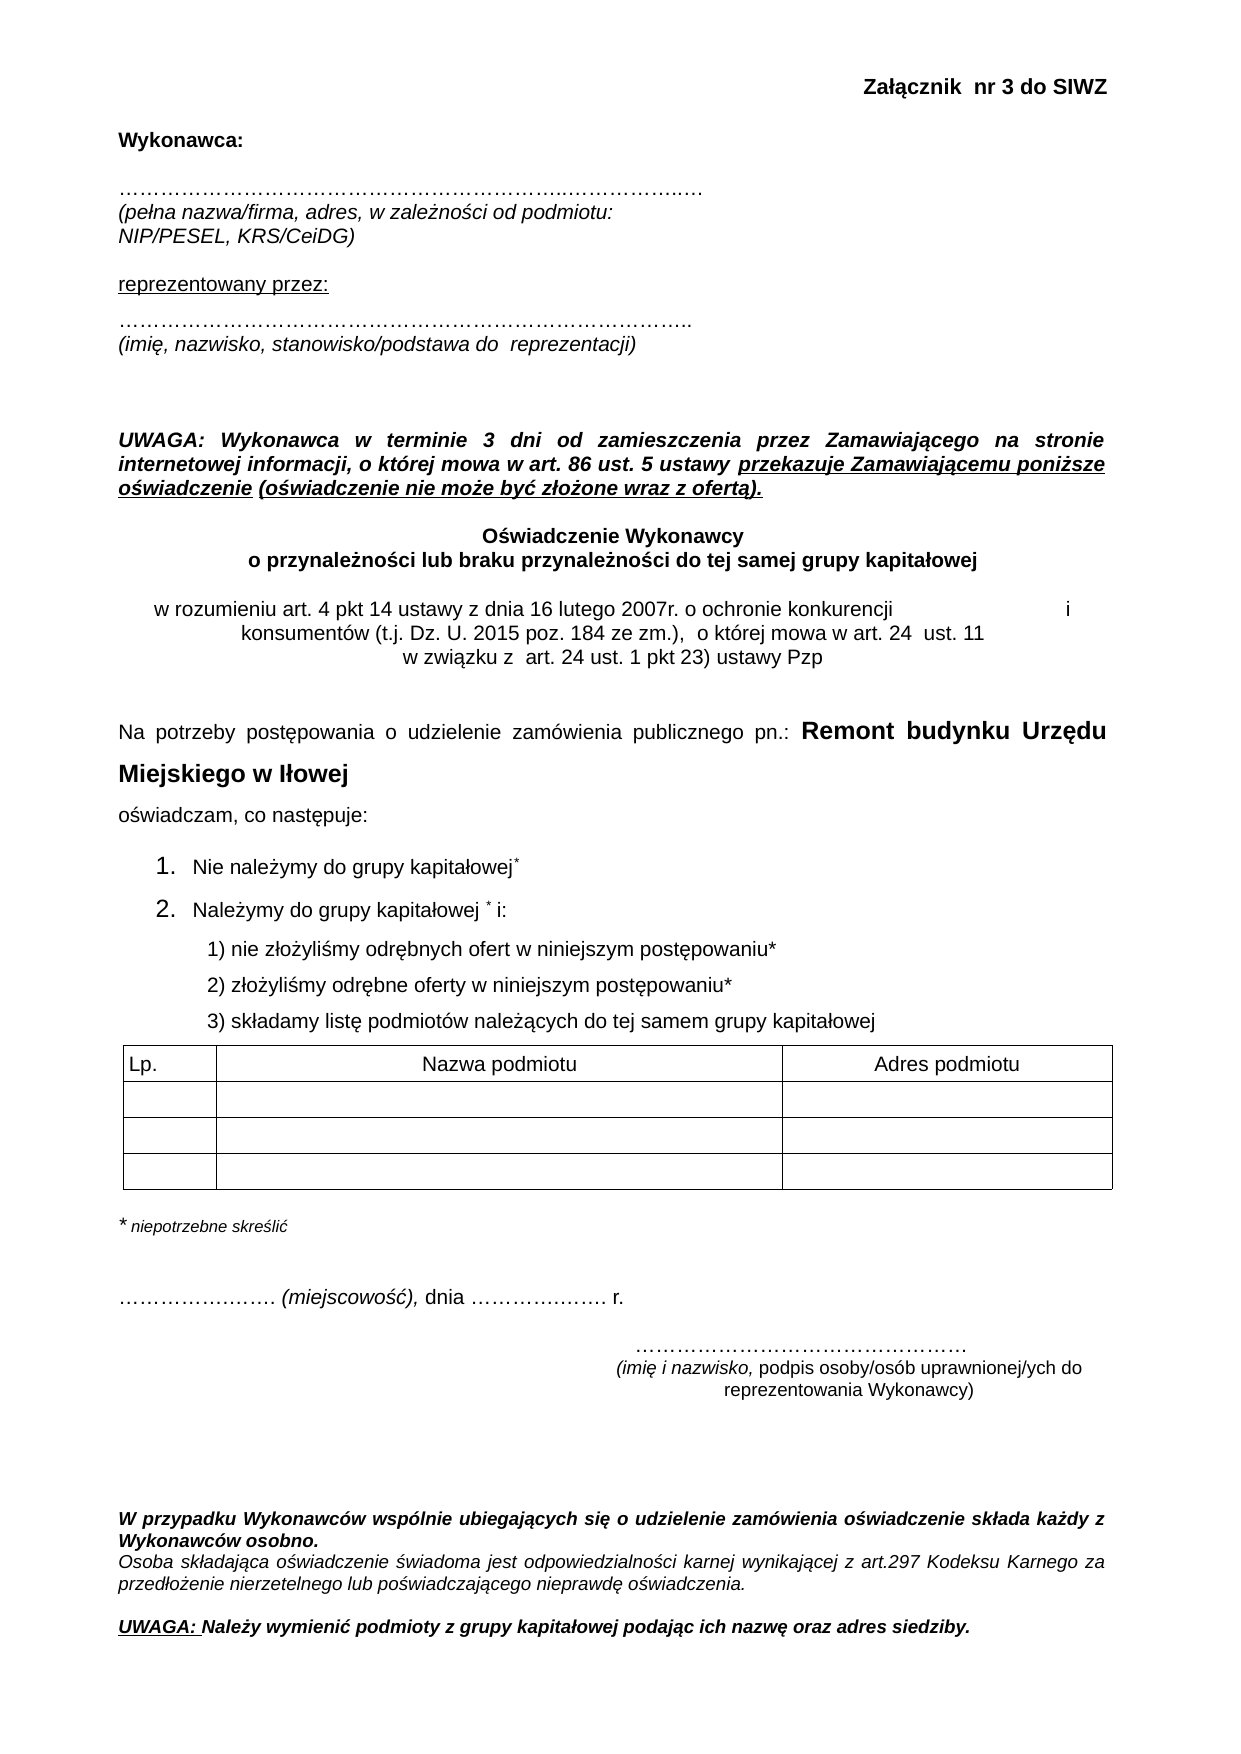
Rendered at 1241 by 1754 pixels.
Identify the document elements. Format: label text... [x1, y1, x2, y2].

text reprezentowany przez: [118, 272, 1107, 296]
table_cell [217, 1118, 782, 1153]
table_header Lp. [124, 1046, 216, 1081]
text * niepotrzebne skreślić [118, 1213, 1107, 1237]
text w rozumieniu art. 4 pkt 14 ustawy z dnia 16 lutego 2007r. o ochronie konkurencji i konsumentów (t.j. Dz. U. 2015 poz. 184 ze zm.), o której mowa w art. 24 ust. 11 w związku z art. 24 ust. 1 pkt 23) ustawy Pzp [118, 597, 1107, 668]
table_cell [124, 1154, 216, 1189]
text ……………………………………………………………………….. [118, 308, 709, 332]
text (imię, nazwisko, stanowisko/podstawa do reprezentacji) [118, 332, 649, 356]
text ………………………………………………………..……………..… [118, 176, 709, 200]
text Oświadczenie Wykonawcy [118, 524, 1108, 548]
table_cell [124, 1118, 216, 1153]
list Nie należymy do grupy kapitałowej* [155, 851, 1107, 880]
list Należymy do grupy kapitałowej * i: [155, 894, 1107, 923]
text 3) składamy listę podmiotów należących do tej samem grupy kapitałowej [207, 1009, 1107, 1033]
text (pełna nazwa/firma, adres, w zależności od podmiotu: NIP/PESEL, KRS/CeiDG) [118, 200, 709, 248]
text Załącznik nr 3 do SIWZ [118, 74, 1107, 99]
text Na potrzeby postępowania o udzielenie zamówienia publicznego pn.: Remont budynku Urzędu Miejskiego w Iłowej [118, 716, 1107, 788]
text UWAGA: Należy wymienić podmioty z grupy kapitałowej podając ich nazwę oraz adres siedziby. [118, 1616, 1107, 1637]
text o przynależności lub braku przynależności do tej samej grupy kapitałowej [118, 548, 1108, 572]
table_cell [783, 1154, 1112, 1189]
table_cell [217, 1082, 782, 1117]
table_header Nazwa podmiotu [217, 1046, 782, 1081]
table_cell [124, 1082, 216, 1117]
text …………….……. (miejscowość), dnia ………….……. r. [118, 1285, 1107, 1309]
text UWAGA: Wykonawca w terminie 3 dni od zamieszczenia przez Zamawiającego na stronie internetowej informacji, o której mowa w art. 86 ust. 5 ustawy przekazuje Zamawiającemu poniższe oświadczenie (oświadczenie nie może być złożone wraz z ofertą). [118, 428, 1107, 500]
table_cell [217, 1154, 782, 1189]
text oświadczam, co następuje: [118, 803, 1107, 827]
text Osoba składająca oświadczenie świadoma jest odpowiedzialności karnej wynikającej z art.297 Kodeksu Karnego za przedłożenie nierzetelnego lub poświadczającego nieprawdę oświadczenia. [118, 1551, 1107, 1594]
text 1) nie złożyliśmy odrębnych ofert w niniejszym postępowaniu* [207, 937, 1107, 961]
table_cell [783, 1082, 1112, 1117]
text 2) złożyliśmy odrębne oferty w niniejszym postępowaniu* [207, 973, 1107, 997]
text ………………………………………… [634, 1333, 1107, 1357]
table_header Adres podmiotu [783, 1046, 1112, 1081]
text W przypadku Wykonawców wspólnie ubiegających się o udzielenie zamówienia oświadczenie składa każdy z Wykonawców osobno. [118, 1508, 1107, 1551]
text (imię i nazwisko, podpis osoby/osób uprawnionej/ych do reprezentowania Wykonawcy) [591, 1357, 1107, 1400]
table_cell [783, 1118, 1112, 1153]
text Wykonawca: [118, 128, 1107, 152]
